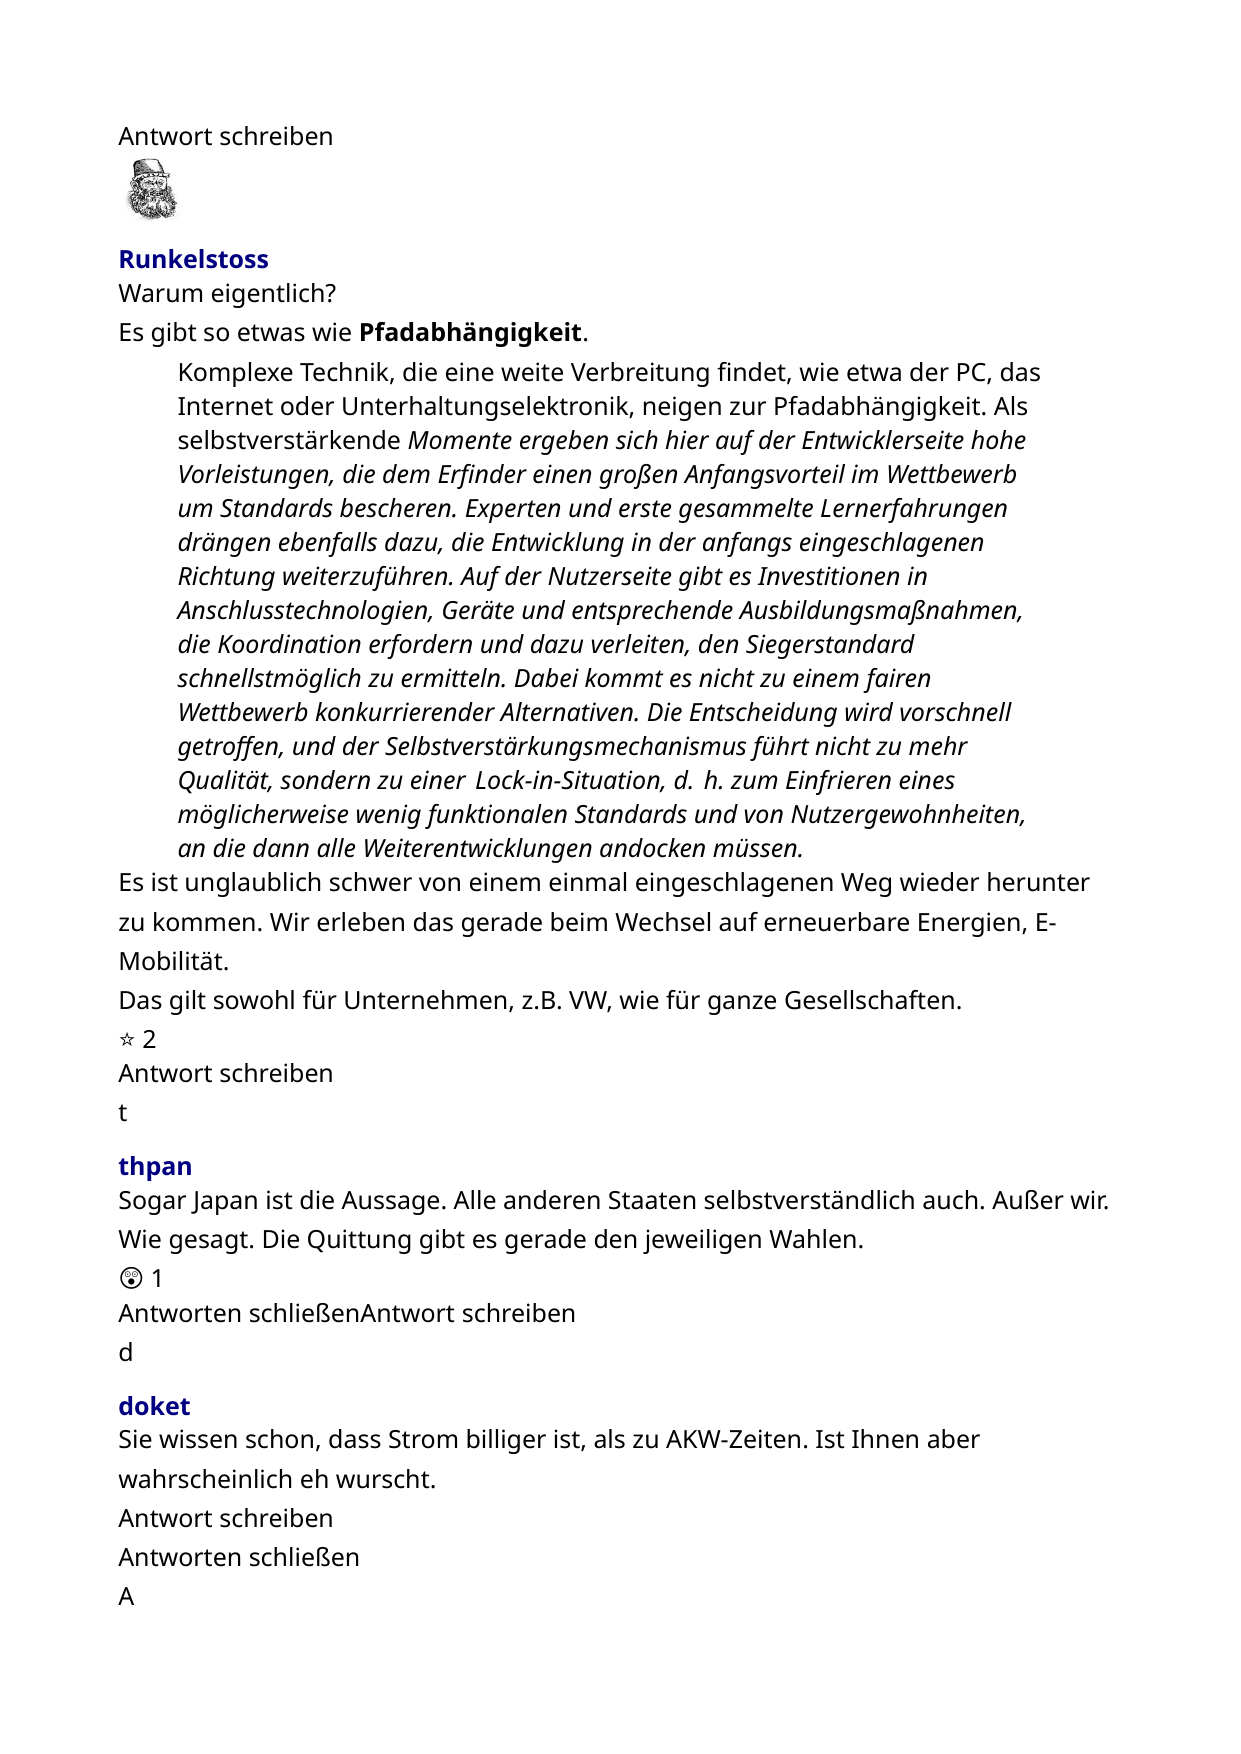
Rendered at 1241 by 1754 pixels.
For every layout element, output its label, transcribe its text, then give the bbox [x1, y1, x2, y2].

text Es ist unglaublich schwer von einem einmal eingeschlagenen Weg wieder herunter zu kommen. Wir erleben das gerade beim Wechsel auf erneuerbare Energien, E-Mobilität. [118, 865, 1122, 977]
text Antwort schreiben [118, 118, 1122, 152]
subtitle doket [118, 1388, 1122, 1422]
text Antworten schließenAntwort schreiben [118, 1295, 1122, 1329]
subtitle Runkelstoss [118, 242, 1122, 276]
text ⭐️ 2 [118, 1022, 1122, 1056]
text Warum eigentlich? [118, 276, 1122, 310]
picture [118, 157, 184, 223]
text Das gilt sowohl für Unternehmen, z.B. VW, wie für ganze Gesellschaften. [118, 983, 1122, 1017]
text Antwort schreiben [118, 1056, 1122, 1090]
text Antwort schreiben [118, 1501, 1122, 1534]
text 😲 1 [118, 1261, 1122, 1295]
text d [118, 1334, 1122, 1368]
text Es gibt so etwas wie Pfadabhängigkeit. [118, 315, 1122, 349]
text Sogar Japan ist die Aussage. Alle anderen Staaten selbstverständlich auch. Außer wir. Wie gesagt. Die Quittung gibt es gerade den jeweiligen Wahlen. [118, 1183, 1122, 1256]
text A [118, 1579, 1122, 1613]
text t [118, 1095, 1122, 1129]
subtitle thpan [118, 1149, 1122, 1183]
text Komplexe Technik, die eine weite Verbreitung findet, wie etwa der PC, das Internet oder Unterhaltungselektronik, neigen zur Pfadabhängigkeit. Als selbstverstärkende Momente ergeben sich hier auf der Entwicklerseite hohe Vorleistungen, die dem Erfinder einen großen Anfangsvorteil im Wettbewerb um Standards bescheren. Experten und erste gesammelte Lernerfahrungen drängen ebenfalls dazu, die Entwicklung in der anfangs eingeschlagenen Richtung weiterzuführen. Auf der Nutzerseite gibt es Investitionen in Anschlusstechnologien, Geräte und entsprechende Ausbildungsmaßnahmen, die Koordination erfordern und dazu verleiten, den Siegerstandard schnellstmöglich zu ermitteln. Dabei kommt es nicht zu einem fairen Wettbewerb konkurrierender Alternativen. Die Entscheidung wird vorschnell getroffen, und der Selbstverstärkungsmechanismus führt nicht zu mehr Qualität, sondern zu einer Lock-in-Situation, d. h. zum Einfrieren eines möglicherweise wenig funktionalen Standards und von Nutzergewohnheiten, an die dann alle Weiterentwicklungen andocken müssen. [177, 354, 1063, 865]
text Antworten schließen [118, 1540, 1122, 1574]
text Sie wissen schon, dass Strom billiger ist, als zu AKW-Zeiten. Ist Ihnen aber wahrscheinlich eh wurscht. [118, 1422, 1122, 1495]
